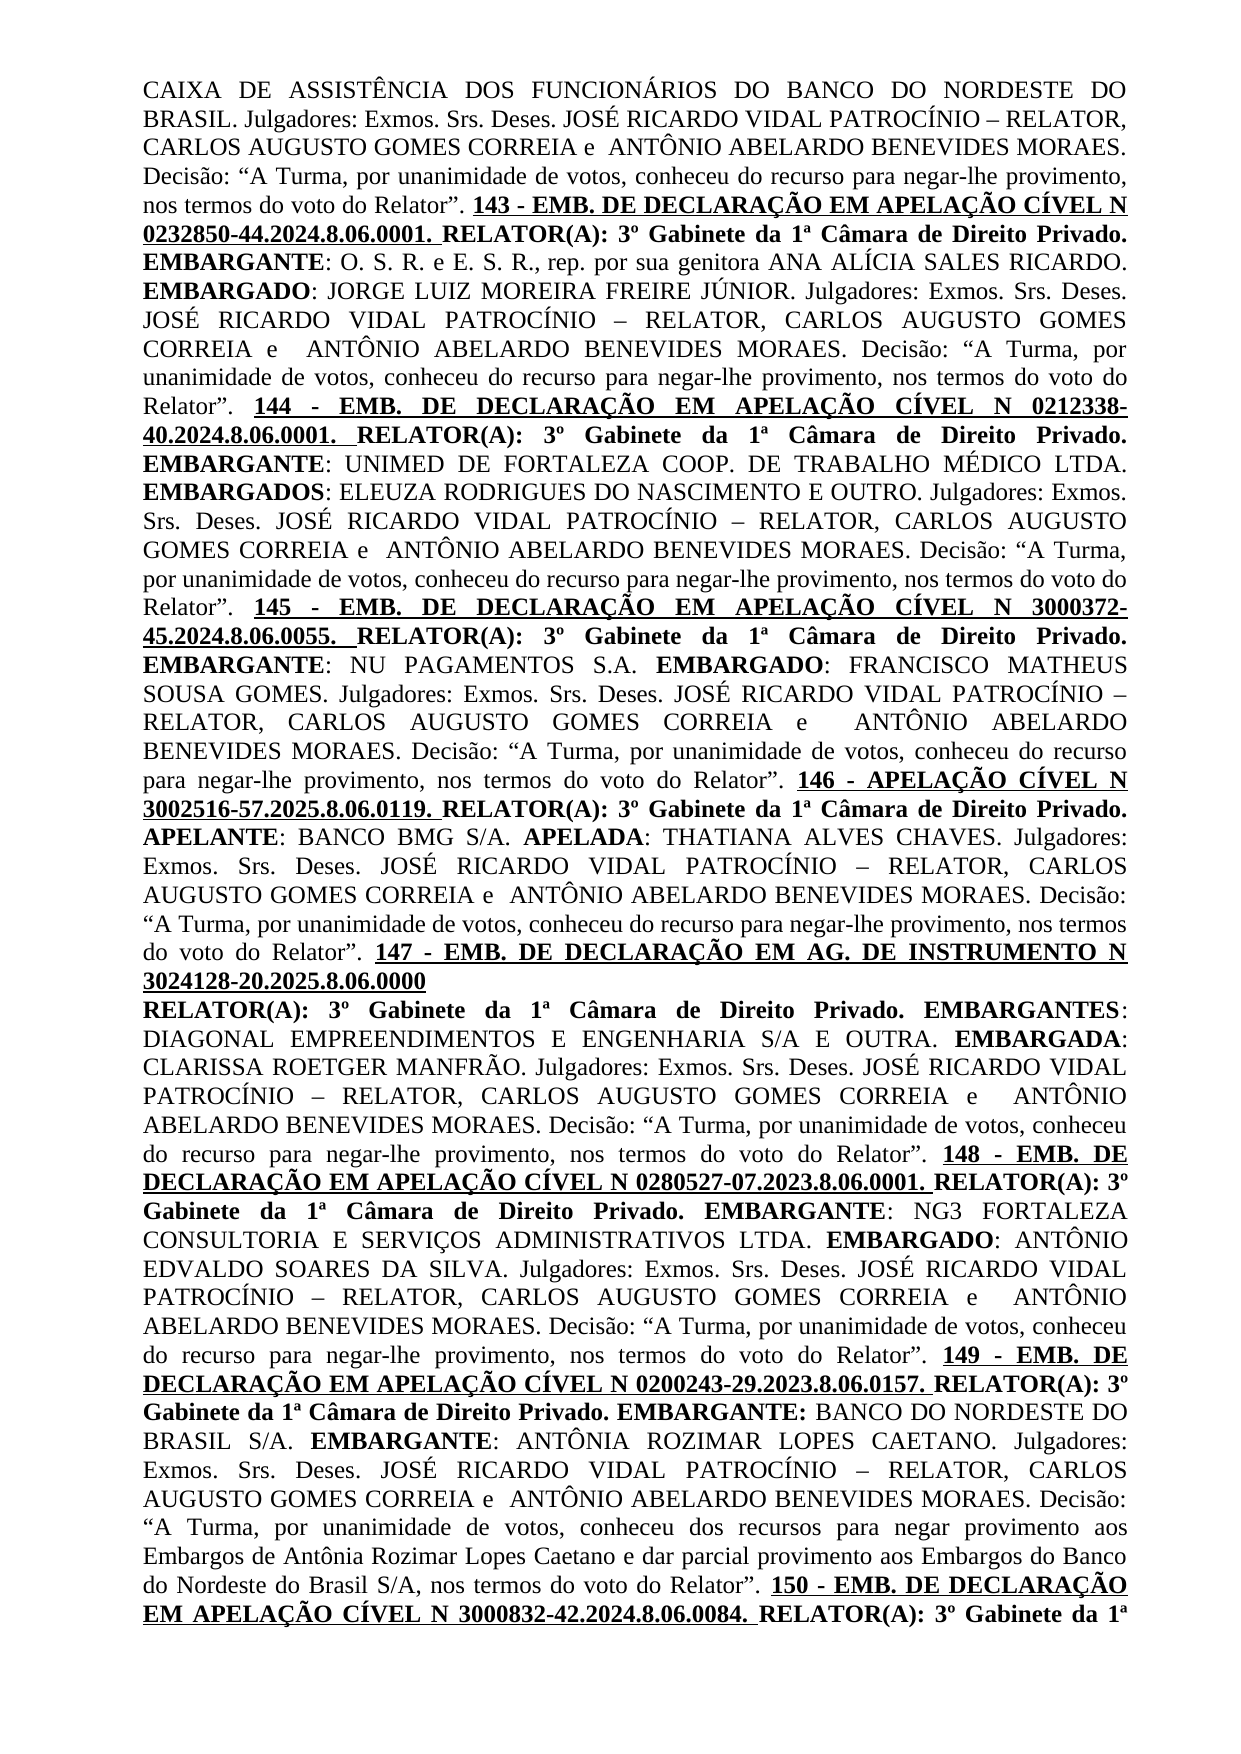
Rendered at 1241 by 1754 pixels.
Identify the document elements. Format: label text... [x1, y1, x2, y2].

text - CAIXA DE ASSISTÊNCIA DOS FUNCIONÁRIOS DO BANCO DO NORDESTE DO BRASIL. Julgadores: Exmos. Srs. Deses. JOSÉ RICARDO VIDAL PATROCÍNIO – RELATOR, CARLOS AUGUSTO GOMES CORREIA e ANTÔNIO ABELARDO BENEVIDES MORAES. Decisão: “A Turma, por unanimidade de votos, conheceu do recurso para negar-lhe provimento, nos termos do voto do Relator”. 143 - EMB. DE DECLARAÇÃO EM APELAÇÃO CÍVEL N 0232850-44.2024.8.06.0001. RELATOR(A): 3º Gabinete da 1ª Câmara de Direito Privado. EMBARGANTE: O. S. R. e E. S. R., rep. por sua genitora ANA ALÍCIA SALES RICARDO. EMBARGADO: JORGE LUIZ MOREIRA FREIRE JÚNIOR. Julgadores: Exmos. Srs. Deses. JOSÉ RICARDO VIDAL PATROCÍNIO – RELATOR, CARLOS AUGUSTO GOMES CORREIA e ANTÔNIO ABELARDO BENEVIDES MORAES. Decisão: “A Turma, por unanimidade de votos, conheceu do recurso para negar-lhe provimento, nos termos do voto do Relator”. 144 - EMB. DE DECLARAÇÃO EM APELAÇÃO CÍVEL N 0212338-40.2024.8.06.0001. RELATOR(A): 3º Gabinete da 1ª Câmara de Direito Privado. EMBARGANTE: UNIMED DE FORTALEZA COOP. DE TRABALHO MÉDICO LTDA. EMBARGADOS: ELEUZA RODRIGUES DO NASCIMENTO E OUTRO. Julgadores: Exmos. Srs. Deses. JOSÉ RICARDO VIDAL PATROCÍNIO – RELATOR, CARLOS AUGUSTO GOMES CORREIA e ANTÔNIO ABELARDO BENEVIDES MORAES. Decisão: “A Turma, por unanimidade de votos, conheceu do recurso para negar-lhe provimento, nos termos do voto do Relator”. 145 - EMB. DE DECLARAÇÃO EM APELAÇÃO CÍVEL N 3000372-45.2024.8.06.0055. RELATOR(A): 3º Gabinete da 1ª Câmara de Direito Privado. EMBARGANTE: NU PAGAMENTOS S.A. EMBARGADO: FRANCISCO MATHEUS SOUSA GOMES. Julgadores: Exmos. Srs. Deses. JOSÉ RICARDO VIDAL PATROCÍNIO – RELATOR, CARLOS AUGUSTO GOMES CORREIA e ANTÔNIO ABELARDO BENEVIDES MORAES. Decisão: “A Turma, por unanimidade de votos, conheceu do recurso para negar-lhe provimento, nos termos do voto do Relator”. 146 - APELAÇÃO CÍVEL N 3002516-57.2025.8.06.0119. RELATOR(A): 3º Gabinete da 1ª Câmara de Direito Privado. APELANTE: BANCO BMG S/A. APELADA: THATIANA ALVES CHAVES. Julgadores: Exmos. Srs. Deses. JOSÉ RICARDO VIDAL PATROCÍNIO – RELATOR, CARLOS AUGUSTO GOMES CORREIA e ANTÔNIO ABELARDO BENEVIDES MORAES. Decisão: “A Turma, por unanimidade de votos, conheceu do recurso para negar-lhe provimento, nos termos do voto do Relator”. 147 - EMB. DE DECLARAÇÃO EM AG. DE INSTRUMENTO N 3024128-20.2025.8.06.0000 RELATOR(A): 3º Gabinete da 1ª Câmara de Direito Privado. EMBARGANTES: DIAGONAL EMPREENDIMENTOS E ENGENHARIA S/A E OUTRA. EMBARGADA: CLARISSA ROETGER MANFRÃO. Julgadores: Exmos. Srs. Deses. JOSÉ RICARDO VIDAL PATROCÍNIO – RELATOR, CARLOS AUGUSTO GOMES CORREIA e ANTÔNIO ABELARDO BENEVIDES MORAES. Decisão: “A Turma, por unanimidade de votos, conheceu do recurso para negar-lhe provimento, nos termos do voto do Relator”. 148 - EMB. DE DECLARAÇÃO EM APELAÇÃO CÍVEL N 0280527-07.2023.8.06.0001. RELATOR(A): 3º Gabinete da 1ª Câmara de Direito Privado. EMBARGANTE: NG3 FORTALEZA CONSULTORIA E SERVIÇOS ADMINISTRATIVOS LTDA. EMBARGADO: ANTÔNIO EDVALDO SOARES DA SILVA. Julgadores: Exmos. Srs. Deses. JOSÉ RICARDO VIDAL PATROCÍNIO – RELATOR, CARLOS AUGUSTO GOMES CORREIA e ANTÔNIO ABELARDO BENEVIDES MORAES. Decisão: “A Turma, por unanimidade de votos, conheceu do recurso para negar-lhe provimento, nos termos do voto do Relator”. 149 - EMB. DE DECLARAÇÃO EM APELAÇÃO CÍVEL N 0200243-29.2023.8.06.0157. RELATOR(A): 3º Gabinete da 1ª Câmara de Direito Privado. EMBARGANTE: BANCO DO NORDESTE DO BRASIL S/A. EMBARGANTE: ANTÔNIA ROZIMAR LOPES CAETANO. Julgadores: Exmos. Srs. Deses. JOSÉ RICARDO VIDAL PATROCÍNIO – RELATOR, CARLOS AUGUSTO GOMES CORREIA e ANTÔNIO ABELARDO BENEVIDES MORAES. Decisão: “A Turma, por unanimidade de votos, conheceu dos recursos para negar provimento aos Embargos de Antônia Rozimar Lopes Caetano e dar parcial provimento aos Embargos do Banco do Nordeste do Brasil S/A, nos termos do voto do Relator”. 150 - EMB. DE DECLARAÇÃO EM APELAÇÃO CÍVEL N 3000832-42.2024.8.06.0084. RELATOR(A): 3º Gabinete da 1ª [143, 75, 1128, 1627]
